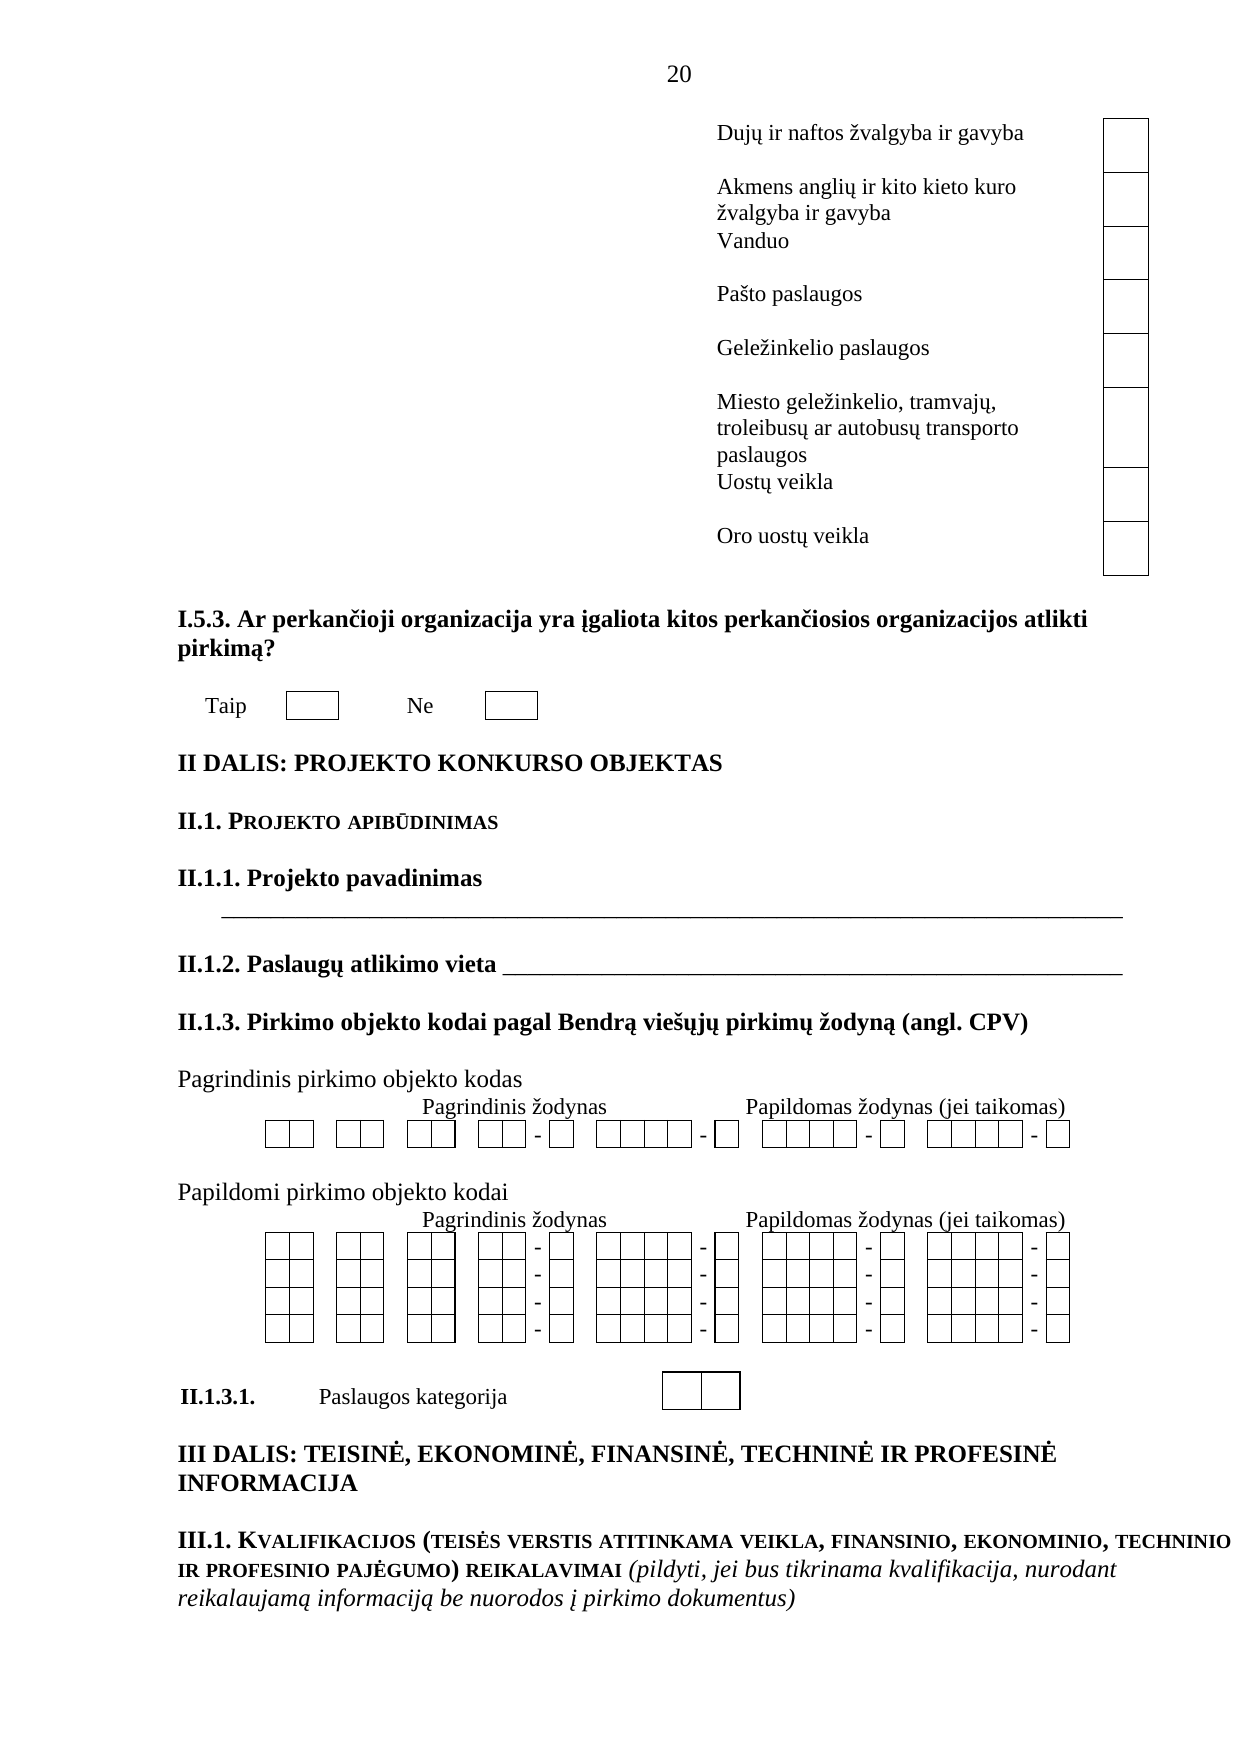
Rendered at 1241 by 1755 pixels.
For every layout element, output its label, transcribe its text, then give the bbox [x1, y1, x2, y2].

table_cell - [526, 1259, 549, 1287]
table_cell [574, 1259, 596, 1287]
table_cell [432, 1288, 454, 1314]
table_cell [408, 1315, 431, 1342]
table_cell [1104, 173, 1148, 226]
table_cell [597, 1315, 620, 1342]
table_cell [881, 1288, 904, 1314]
table_cell [810, 1121, 833, 1147]
table_cell [177, 118, 617, 172]
table_cell [574, 1120, 596, 1147]
table_cell [432, 1260, 454, 1287]
table_cell [177, 226, 617, 279]
table_cell [432, 1121, 454, 1147]
table_cell [928, 1315, 951, 1342]
text Papildomi pirkimo objekto kodai [177, 1177, 1181, 1206]
table_header Ne [404, 691, 485, 718]
text I.5.3. Ar perkančioji organizacija yra įgaliota kitos perkančiosios organizacijos atlikti pirkimą? [177, 604, 1181, 662]
table_cell [763, 1315, 786, 1342]
table_cell [314, 1120, 336, 1147]
table_header II.1.3.1. [177, 1371, 316, 1409]
table_cell [999, 1288, 1022, 1314]
table_cell [617, 279, 661, 333]
table_cell [177, 521, 617, 574]
table_cell [905, 1232, 927, 1259]
table_cell Dujų ir naftos žvalgyba ir gavyba [705, 118, 1103, 172]
table_cell [314, 1259, 336, 1287]
table_cell [668, 1260, 691, 1287]
table_cell [661, 333, 705, 387]
table_cell [763, 1260, 786, 1287]
table_cell [952, 1315, 975, 1342]
table_cell [881, 1121, 904, 1147]
table_cell - [857, 1314, 880, 1342]
table_cell [928, 1121, 951, 1147]
table_cell - [1023, 1232, 1046, 1259]
table_cell [621, 1260, 644, 1287]
table_cell Pašto paslaugos [705, 279, 1103, 333]
table_cell [834, 1233, 856, 1259]
table_header [486, 692, 537, 718]
table_cell [172, 1314, 242, 1342]
table_header [287, 692, 338, 718]
table_cell [834, 1288, 856, 1314]
table_cell [361, 1233, 383, 1259]
table_cell - [692, 1232, 714, 1259]
table_cell [361, 1121, 383, 1147]
table_cell [617, 172, 661, 226]
table_cell [617, 521, 661, 574]
table_cell - [692, 1287, 714, 1314]
table_cell [408, 1260, 431, 1287]
table_cell [314, 1287, 336, 1314]
table_cell [266, 1233, 289, 1259]
text Pagrindinis pirkimo objekto kodas [177, 1064, 1181, 1093]
table_cell [290, 1260, 313, 1287]
table_cell [574, 1314, 596, 1342]
table_cell [645, 1315, 667, 1342]
table_cell [550, 1233, 573, 1259]
table_cell [739, 1287, 762, 1314]
table_cell [337, 1260, 360, 1287]
table_header Pagrindinis žodynas [349, 1093, 680, 1120]
table_cell [1104, 119, 1148, 172]
table_cell [617, 467, 661, 521]
table_cell [408, 1288, 431, 1314]
table_cell [668, 1233, 691, 1259]
table_cell - [692, 1314, 714, 1342]
table_cell [739, 1314, 762, 1342]
text II.1.2. Paslaugų atlikimo vieta [177, 949, 1181, 978]
table_cell [266, 1260, 289, 1287]
table_header [172, 1093, 349, 1120]
table_cell [810, 1288, 833, 1314]
table_cell [810, 1233, 833, 1259]
table_cell Uostų veikla [705, 467, 1103, 521]
table_header [339, 691, 404, 718]
table_cell [597, 1121, 620, 1147]
table_cell [574, 1232, 596, 1259]
table_cell [787, 1121, 809, 1147]
table_cell [810, 1260, 833, 1287]
table_cell - [526, 1287, 549, 1314]
table_cell [834, 1260, 856, 1287]
text _ [221, 892, 1181, 921]
table_cell [1104, 522, 1148, 574]
table_cell [242, 1314, 265, 1342]
table_header Paslaugos kategorija [316, 1371, 662, 1409]
table_cell [668, 1315, 691, 1342]
table_cell [432, 1315, 454, 1342]
table_cell [337, 1315, 360, 1342]
table_cell [266, 1121, 289, 1147]
table_cell [479, 1233, 502, 1259]
table_cell [597, 1260, 620, 1287]
table_header [177, 691, 202, 718]
table_cell [668, 1288, 691, 1314]
text II DALIS: PROJEKTO KONKURSO OBJEKTAS [177, 748, 1240, 777]
table_cell [834, 1315, 856, 1342]
table_cell [716, 1121, 738, 1147]
table_cell [177, 172, 617, 226]
table_cell [1070, 1232, 1131, 1259]
table_cell [645, 1121, 667, 1147]
table_cell [384, 1120, 407, 1147]
table_cell - [526, 1232, 549, 1259]
table_cell - [857, 1259, 880, 1287]
table_cell Geležinkelio paslaugos [705, 333, 1103, 387]
table_cell [479, 1260, 502, 1287]
table_cell [881, 1233, 904, 1259]
table_cell [881, 1315, 904, 1342]
table_cell [290, 1233, 313, 1259]
table_cell [266, 1315, 289, 1342]
table_cell [550, 1121, 573, 1147]
table_cell [290, 1121, 313, 1147]
text II.1.3. Pirkimo objekto kodai pagal Bendrą viešųjų pirkimų žodyną (angl. CPV) [177, 1007, 1181, 1036]
table_cell [905, 1259, 927, 1287]
table_cell [172, 1232, 242, 1259]
table_cell - [857, 1287, 880, 1314]
table_cell [361, 1288, 383, 1314]
table_cell [952, 1121, 975, 1147]
table_cell [621, 1315, 644, 1342]
table_cell [172, 1287, 242, 1314]
table_cell [266, 1288, 289, 1314]
table_header Papildomas žodynas (jei taikomas) [680, 1206, 1131, 1232]
table_cell [337, 1121, 360, 1147]
table_cell [550, 1288, 573, 1314]
table_cell [952, 1233, 975, 1259]
table_cell [621, 1288, 644, 1314]
table_cell - [1023, 1287, 1046, 1314]
table_cell [1047, 1121, 1069, 1147]
table_cell [456, 1232, 478, 1259]
table_cell [242, 1120, 265, 1147]
table_cell [905, 1287, 927, 1314]
table_cell [1047, 1260, 1069, 1287]
table_cell [716, 1315, 738, 1342]
table_cell - [857, 1120, 880, 1147]
table_cell [503, 1121, 525, 1147]
table_cell [739, 1120, 762, 1147]
table_cell [550, 1260, 573, 1287]
table_cell [645, 1233, 667, 1259]
table_cell [290, 1315, 313, 1342]
table_cell [384, 1287, 407, 1314]
table_cell [716, 1260, 738, 1287]
table_cell [621, 1121, 644, 1147]
table_cell [928, 1288, 951, 1314]
table_header Taip [202, 691, 286, 718]
table_cell [1070, 1259, 1131, 1287]
table_cell [1070, 1120, 1131, 1147]
table_cell [503, 1233, 525, 1259]
table_cell - [857, 1232, 880, 1259]
table_cell [503, 1315, 525, 1342]
table_cell [479, 1121, 502, 1147]
table_cell - [1023, 1120, 1046, 1147]
table_header [741, 1371, 1128, 1409]
table_cell [384, 1259, 407, 1287]
table_cell [976, 1233, 998, 1259]
table_cell [787, 1260, 809, 1287]
table_cell [242, 1287, 265, 1314]
table_cell Oro uostų veikla [705, 521, 1103, 574]
table_cell [337, 1288, 360, 1314]
table_cell [384, 1314, 407, 1342]
table_cell [787, 1288, 809, 1314]
table_cell [905, 1120, 927, 1147]
table_cell [597, 1233, 620, 1259]
text III.1. Kvalifikacijos (teisės verstis atitinkama veikla, finansinio, ekonominio, techninio ir profesinio pajėgumo) reikalavimai (pildyti, jei bus tikrinama kvalifikacija, nurodant reikalaujamą informaciją be nuorodos į pirkimo dokumentus) [177, 1525, 1240, 1612]
table_cell Akmens anglių ir kito kieto kuro žvalgyba ir gavyba [705, 172, 1103, 226]
table_cell [661, 172, 705, 226]
table_cell - [526, 1120, 549, 1147]
table_cell [1104, 227, 1148, 279]
table_cell [1104, 468, 1148, 521]
table_cell [881, 1260, 904, 1287]
table_cell [739, 1259, 762, 1287]
table_cell [787, 1233, 809, 1259]
table_cell [550, 1315, 573, 1342]
table_cell [1070, 1314, 1131, 1342]
table_cell [716, 1288, 738, 1314]
table_cell [432, 1233, 454, 1259]
table_header [172, 1206, 349, 1232]
table_cell [1104, 388, 1148, 467]
table_cell [976, 1121, 998, 1147]
table_cell [479, 1315, 502, 1342]
table_cell [456, 1287, 478, 1314]
table_cell [1070, 1287, 1131, 1314]
table_cell [661, 521, 705, 574]
table_cell [716, 1233, 738, 1259]
table_cell [314, 1314, 336, 1342]
table_cell [661, 279, 705, 333]
table_header Papildomas žodynas (jei taikomas) [680, 1093, 1131, 1120]
table_cell [384, 1232, 407, 1259]
table_cell - [692, 1259, 714, 1287]
table_cell [621, 1233, 644, 1259]
table_cell [952, 1260, 975, 1287]
table_cell [503, 1288, 525, 1314]
table_cell [172, 1120, 242, 1147]
table_cell [617, 118, 661, 172]
table_cell [597, 1288, 620, 1314]
table_cell [928, 1260, 951, 1287]
table_cell [617, 226, 661, 279]
table_cell [905, 1314, 927, 1342]
table_cell [617, 387, 661, 467]
table_cell [739, 1232, 762, 1259]
table_cell [834, 1121, 856, 1147]
table_cell [408, 1121, 431, 1147]
table_cell [1104, 334, 1148, 387]
table_cell [810, 1315, 833, 1342]
table_cell [361, 1315, 383, 1342]
table_header [663, 1373, 701, 1409]
table_cell [999, 1233, 1022, 1259]
table_cell [456, 1259, 478, 1287]
table_header [538, 691, 1128, 718]
table_cell [172, 1259, 242, 1287]
table_cell [1047, 1233, 1069, 1259]
table_cell [763, 1121, 786, 1147]
table_cell [763, 1288, 786, 1314]
table_cell Miesto geležinkelio, tramvajų, troleibusų ar autobusų transporto paslaugos [705, 387, 1103, 467]
table_cell [668, 1121, 691, 1147]
table_cell [1047, 1315, 1069, 1342]
table_cell [645, 1260, 667, 1287]
table_cell [999, 1260, 1022, 1287]
text III DALIS: TEISINĖ, EKONOMINĖ, FINANSINĖ, TECHNINĖ IR PROFESINĖ INFORMACIJA [177, 1439, 1181, 1497]
table_cell [408, 1233, 431, 1259]
table_header [702, 1373, 739, 1409]
table_cell [456, 1314, 478, 1342]
table_cell [1104, 280, 1148, 333]
table_cell [661, 226, 705, 279]
table_cell [976, 1315, 998, 1342]
table_cell [661, 467, 705, 521]
table_header Pagrindinis žodynas [349, 1206, 680, 1232]
table_cell - [1023, 1259, 1046, 1287]
table_cell [976, 1288, 998, 1314]
table_cell [645, 1288, 667, 1314]
table_cell [361, 1260, 383, 1287]
table_cell [787, 1315, 809, 1342]
table_cell [928, 1233, 951, 1259]
table_cell [617, 333, 661, 387]
table_cell - [526, 1314, 549, 1342]
table_cell [314, 1232, 336, 1259]
table_cell [503, 1260, 525, 1287]
table_cell [479, 1288, 502, 1314]
table_cell Vanduo [705, 226, 1103, 279]
table_cell [242, 1259, 265, 1287]
table_cell [290, 1288, 313, 1314]
table_cell [999, 1121, 1022, 1147]
table_cell - [692, 1120, 714, 1147]
table_cell [242, 1232, 265, 1259]
table_cell [177, 333, 617, 387]
table_cell [661, 118, 705, 172]
table_cell [177, 279, 617, 333]
table_cell [1047, 1288, 1069, 1314]
table_cell [574, 1287, 596, 1314]
table_cell [661, 387, 705, 467]
text II.1. Projekto apibūdinimas [177, 806, 1240, 834]
table_cell [456, 1120, 478, 1147]
table_cell - [1023, 1314, 1046, 1342]
table_cell [999, 1315, 1022, 1342]
table_cell [337, 1233, 360, 1259]
table_cell [177, 467, 617, 521]
table_cell [952, 1288, 975, 1314]
text II.1.1. Projekto pavadinimas [177, 863, 1181, 892]
table_cell [177, 387, 617, 467]
table_cell [763, 1233, 786, 1259]
table_cell [976, 1260, 998, 1287]
